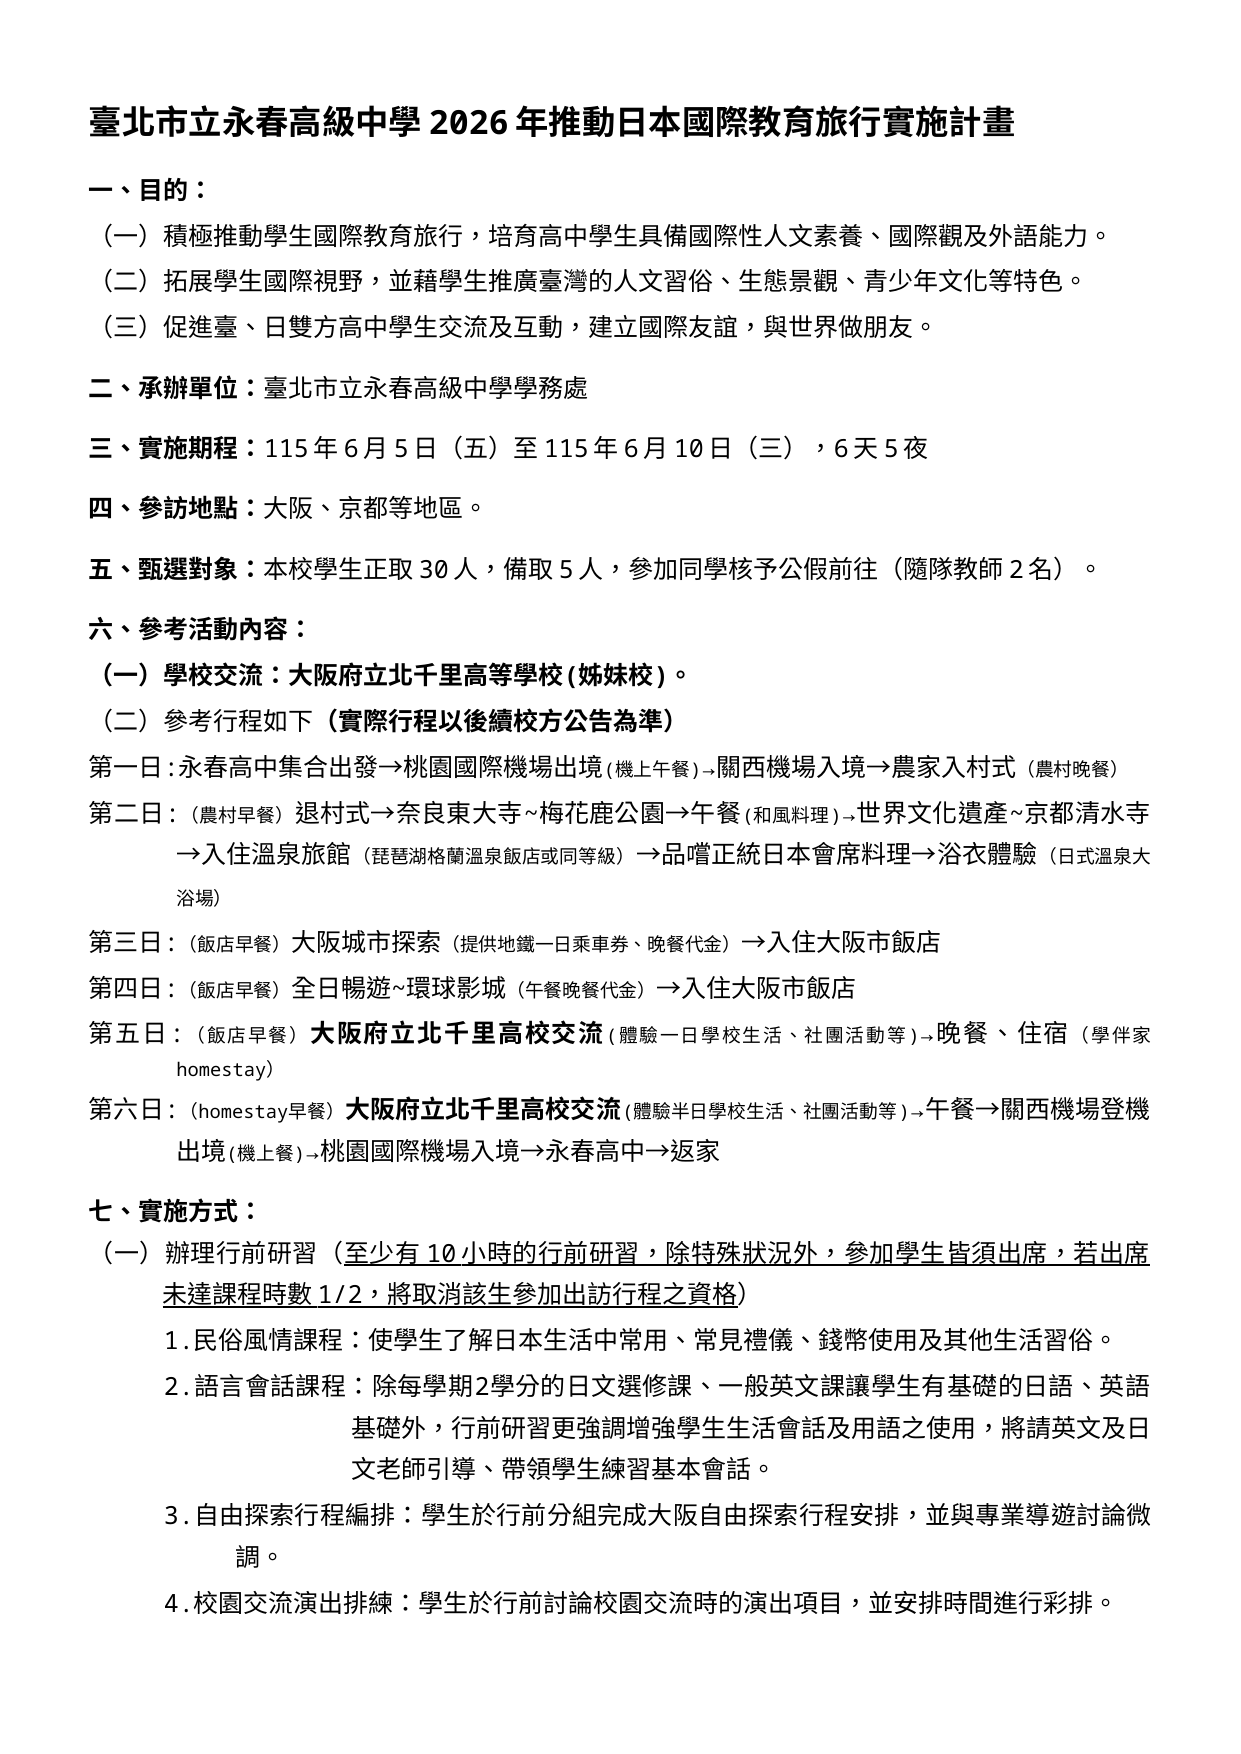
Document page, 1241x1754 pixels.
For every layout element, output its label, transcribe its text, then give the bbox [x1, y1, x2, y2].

text 七、實施方式： [89, 1192, 1152, 1228]
text （二）參考行程如下（實際行程以後續校方公告為準） [89, 701, 1152, 738]
text （三）促進臺、日雙方高中學生交流及互動，建立國際友誼，與世界做朋友。 [89, 308, 1152, 344]
text 三、實施期程：115年6月5日（五）至115年6月10日（三），6天5夜 [89, 428, 1152, 465]
text 4.校園交流演出排練：學生於行前討論校園交流時的演出項目，並安排時間進行彩排。 [164, 1583, 1152, 1619]
text 二、承辦單位：臺北市立永春高級中學學務處 [89, 368, 1152, 404]
text 第一日:永春高中集合出發→桃園國際機場出境(機上午餐)→關西機場入境→農家入村式（農村晚餐） [89, 747, 1152, 783]
text （一）辦理行前研習（至少有10小時的行前研習，除特殊狀況外，參加學生皆須出席，若出席未達課程時數1/2，將取消該生參加出訪行程之資格） [89, 1233, 1152, 1311]
text （二）拓展學生國際視野，並藉學生推廣臺灣的人文習俗、生態景觀、青少年文化等特色。 [89, 262, 1152, 298]
text 第四日:（飯店早餐）全日暢遊~環球影城（午餐晚餐代金）→入住大阪市飯店 [89, 968, 1152, 1004]
text 臺北市立永春高級中學2026年推動日本國際教育旅行實施計畫 [89, 96, 1152, 144]
text （一）學校交流：大阪府立北千里高等學校(姊妹校)。 [89, 656, 1152, 692]
text 第二日:（農村早餐）退村式→奈良東大寺~梅花鹿公園→午餐(和風料理)→世界文化遺產~京都清水寺→入住溫泉旅館（琵琶湖格蘭溫泉飯店或同等級）→品嚐正統日本會席料理→浴衣體驗（日式溫泉大浴場） [89, 793, 1152, 913]
text 四、參訪地點：大阪、京都等地區。 [89, 489, 1152, 525]
text 第五日:（飯店早餐）大阪府立北千里高校交流(體驗一日學校生活、社團活動等)→晚餐、住宿（學伴家homestay） [89, 1014, 1152, 1081]
text （一）積極推動學生國際教育旅行，培育高中學生具備國際性人文素養、國際觀及外語能力。 [89, 216, 1152, 252]
text 五、甄選對象：本校學生正取30人，備取5人，參加同學核予公假前往（隨隊教師2名）。 [89, 549, 1152, 586]
text 第六日:（homestay早餐）大阪府立北千里高校交流(體驗半日學校生活、社團活動等)→午餐→關西機場登機出境(機上餐)→桃園國際機場入境→永春高中→返家 [89, 1089, 1152, 1167]
text 2.語言會話課程：除每學期2學分的日文選修課、一般英文課讓學生有基礎的日語、英語基礎外，行前研習更強調增強學生生活會話及用語之使用，將請英文及日文老師引導、帶領學生練習基本會話。 [164, 1367, 1152, 1486]
text 一、目的： [89, 170, 1152, 206]
text 3.自由探索行程編排：學生於行前分組完成大阪自由探索行程安排，並與專業導遊討論微調。 [164, 1496, 1152, 1574]
text 1.民俗風情課程：使學生了解日本生活中常用、常見禮儀、錢幣使用及其他生活習俗。 [164, 1321, 1152, 1357]
text 第三日:（飯店早餐）大阪城市探索（提供地鐵一日乘車券、晚餐代金）→入住大阪市飯店 [89, 922, 1152, 958]
text 六、參考活動內容： [89, 610, 1152, 646]
